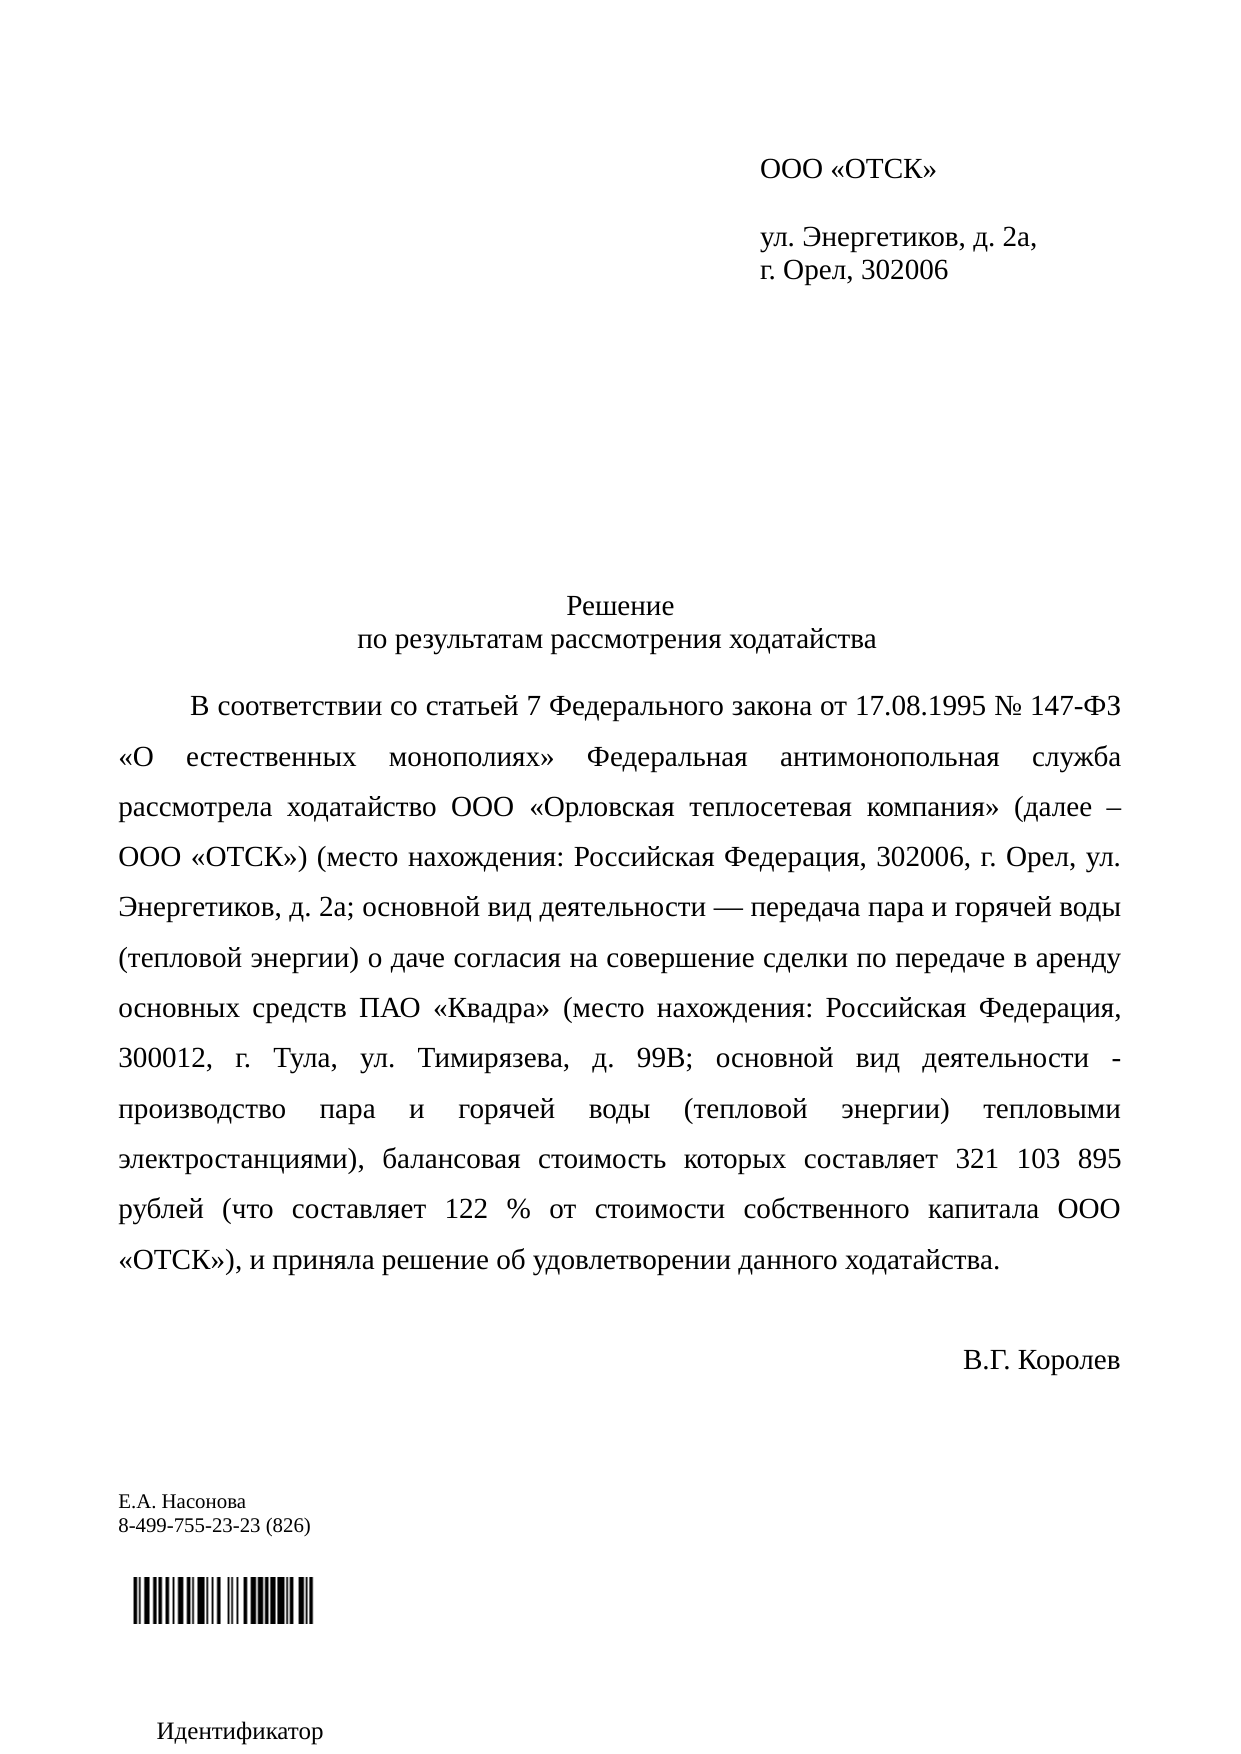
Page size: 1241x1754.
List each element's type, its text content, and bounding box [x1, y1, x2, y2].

text В соответствии со статьей 7 Федерального закона от 17.08.1995 № 147-ФЗ «О естественных монополиях» Федеральная антимонопольная служба рассмотрела ходатайство ООО «Орловская теплосетевая компания» (далее – ООО «ОТСК») (место нахождения: Российская Федерация, 302006, г. Орел, ул. Энергетиков, д. 2а; основной вид деятельности — передача пара и горячей воды (тепловой энергии) о даче согласия на совершение сделки по передаче в аренду основных средств ПАО «Квадра» (место нахождения: Российская Федерация, 300012, г. Тула, ул. Тимирязева, д. 99В; основной вид деятельности - производство пара и горячей воды (тепловой энергии) тепловыми электростанциями), балансовая стоимость которых составляет 321 103 895 рублей (что составляет 122 % от стоимости собственного капитала ООО «ОТСК»), и приняла решение об удовлетворении данного ходатайства. [118, 688, 1122, 1275]
text Е.А. Насонова [118, 1489, 1122, 1513]
text 8-499-755-23-23 (826) [118, 1513, 1122, 1537]
text по результатам рассмотрения ходатайства [118, 621, 1122, 655]
picture [118, 1577, 331, 1624]
text г. Орел, 302006 [118, 252, 1122, 286]
text В.Г. Королев [118, 1342, 1122, 1376]
text ул. Энергетиков, д. 2а, [118, 219, 1122, 252]
text Решение [118, 588, 1122, 621]
text ООО «ОТСК» [118, 152, 1122, 185]
